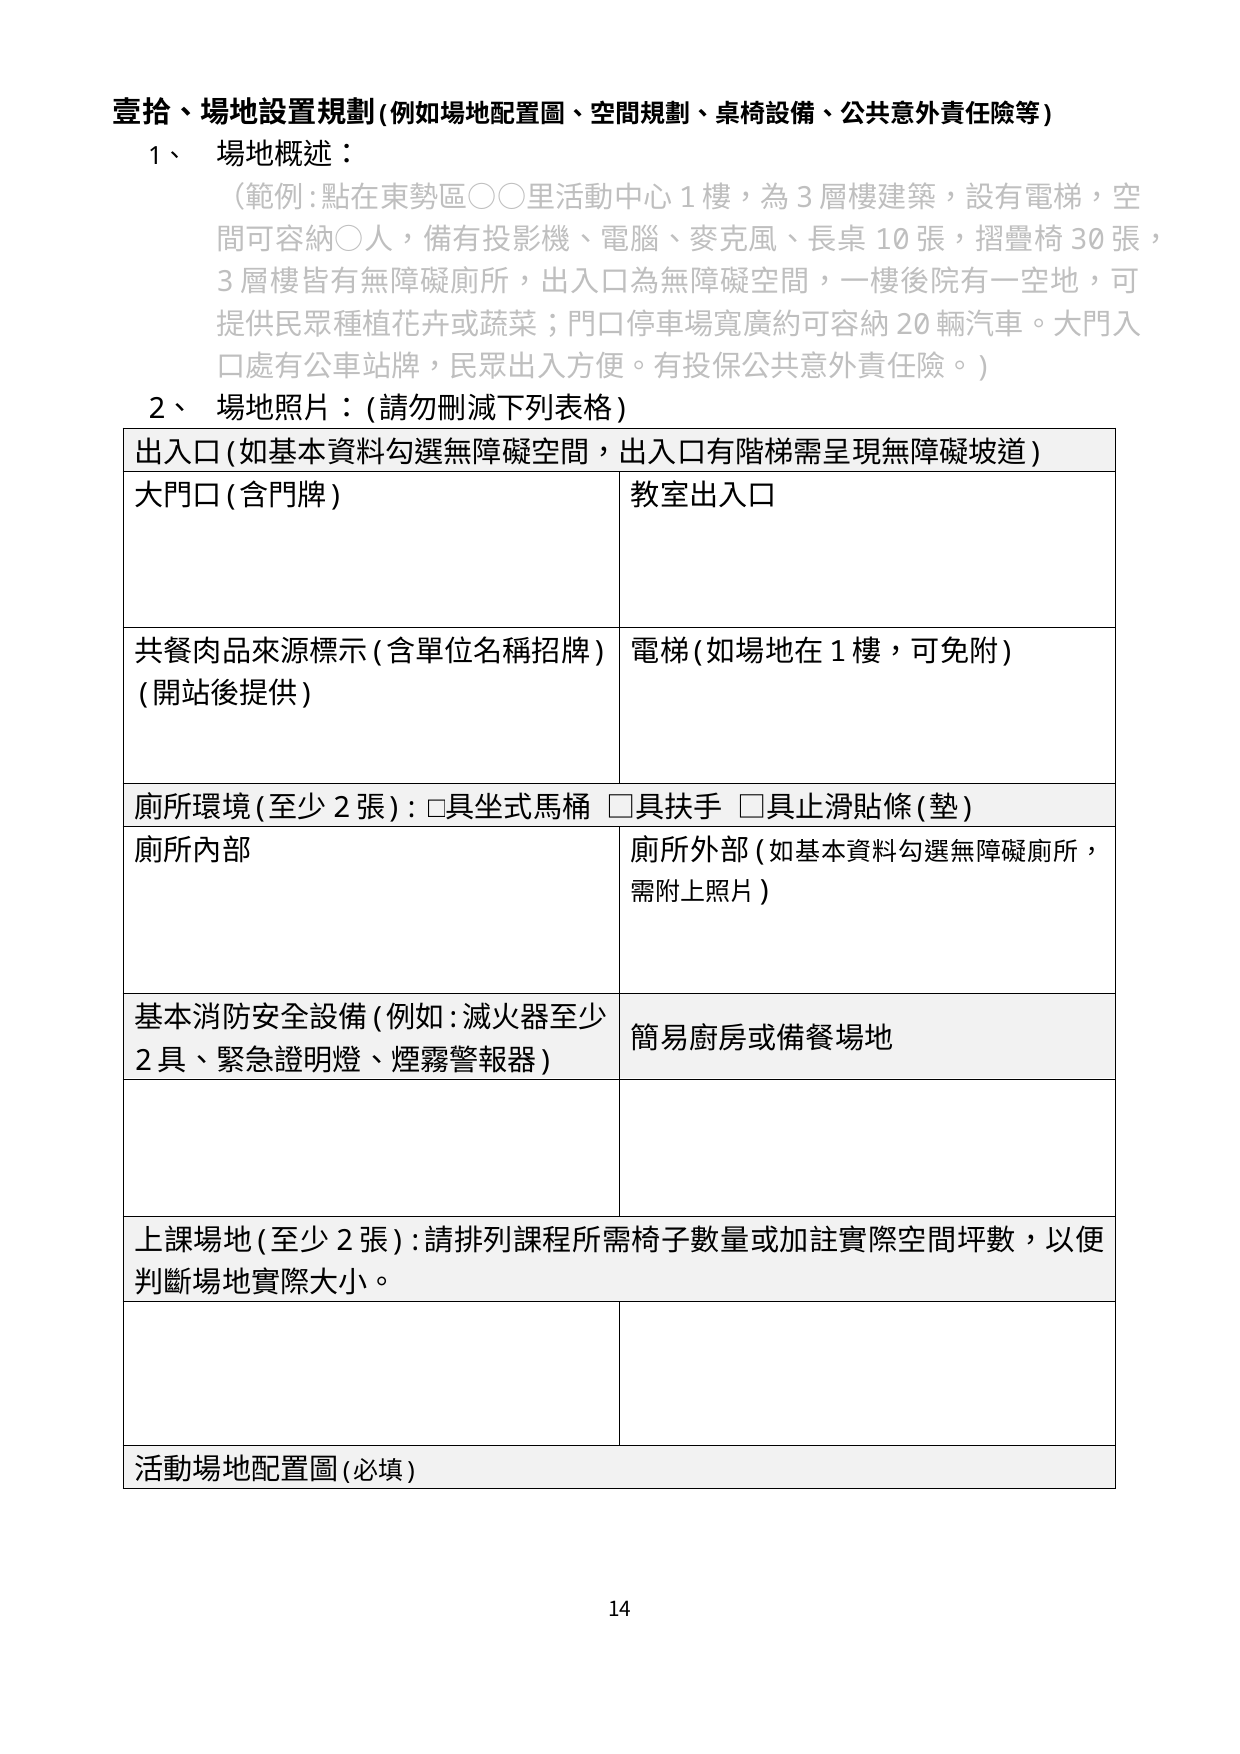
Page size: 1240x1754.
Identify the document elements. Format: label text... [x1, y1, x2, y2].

table_cell [124, 1080, 619, 1216]
table_cell [124, 1302, 619, 1444]
table_header 出入口(如基本資料勾選無障礙空間，出入口有階梯需呈現無障礙坡道) [124, 429, 1115, 471]
table_cell 基本消防安全設備(例如:滅火器至少2具、緊急證明燈、煙霧警報器) [124, 994, 619, 1078]
text （範例:點在東勢區○○里活動中心1樓，為3層樓建築，設有電梯，空間可容納○人，備有投影機、電腦、麥克風、長桌10張，摺疊椅30張，3層樓皆有無障礙廁所，出入口為無障礙空間，一樓後院有一空地，可提供民眾種植花卉或蔬菜；門口停車場寬廣約可容納20輛汽車。大門入口處有公車站牌，民眾出入方便。有投保公共意外責任險。) [216, 173, 1141, 385]
table_cell 活動場地配置圖(必填) [124, 1446, 1115, 1488]
table_cell 電梯(如場地在1樓，可免附) [620, 628, 1115, 782]
table_cell 共餐肉品來源標示(含單位名稱招牌)(開站後提供) [124, 628, 619, 782]
table_cell 廁所內部 [124, 827, 619, 993]
list 場地照片：(請勿刪減下列表格) [148, 385, 1141, 427]
table_cell 廁所環境(至少2張): □具坐式馬桶 □具扶手 □具止滑貼條(墊) [124, 784, 1115, 826]
table_cell 教室出入口 [620, 472, 1115, 627]
table_cell 上課場地(至少2張):請排列課程所需椅子數量或加註實際空間坪數，以便判斷場地實際大小。 [124, 1217, 1115, 1301]
table_cell 大門口(含門牌) [124, 472, 619, 627]
table_cell 簡易廚房或備餐場地 [620, 994, 1115, 1078]
table_cell 廁所外部(如基本資料勾選無障礙廁所，需附上照片) [620, 827, 1115, 993]
table_cell [620, 1302, 1115, 1444]
list 場地概述： [148, 131, 1141, 173]
table_cell [620, 1080, 1115, 1216]
list 場地設置規劃(例如場地配置圖、空間規劃、桌椅設備、公共意外責任險等) [113, 88, 1141, 131]
